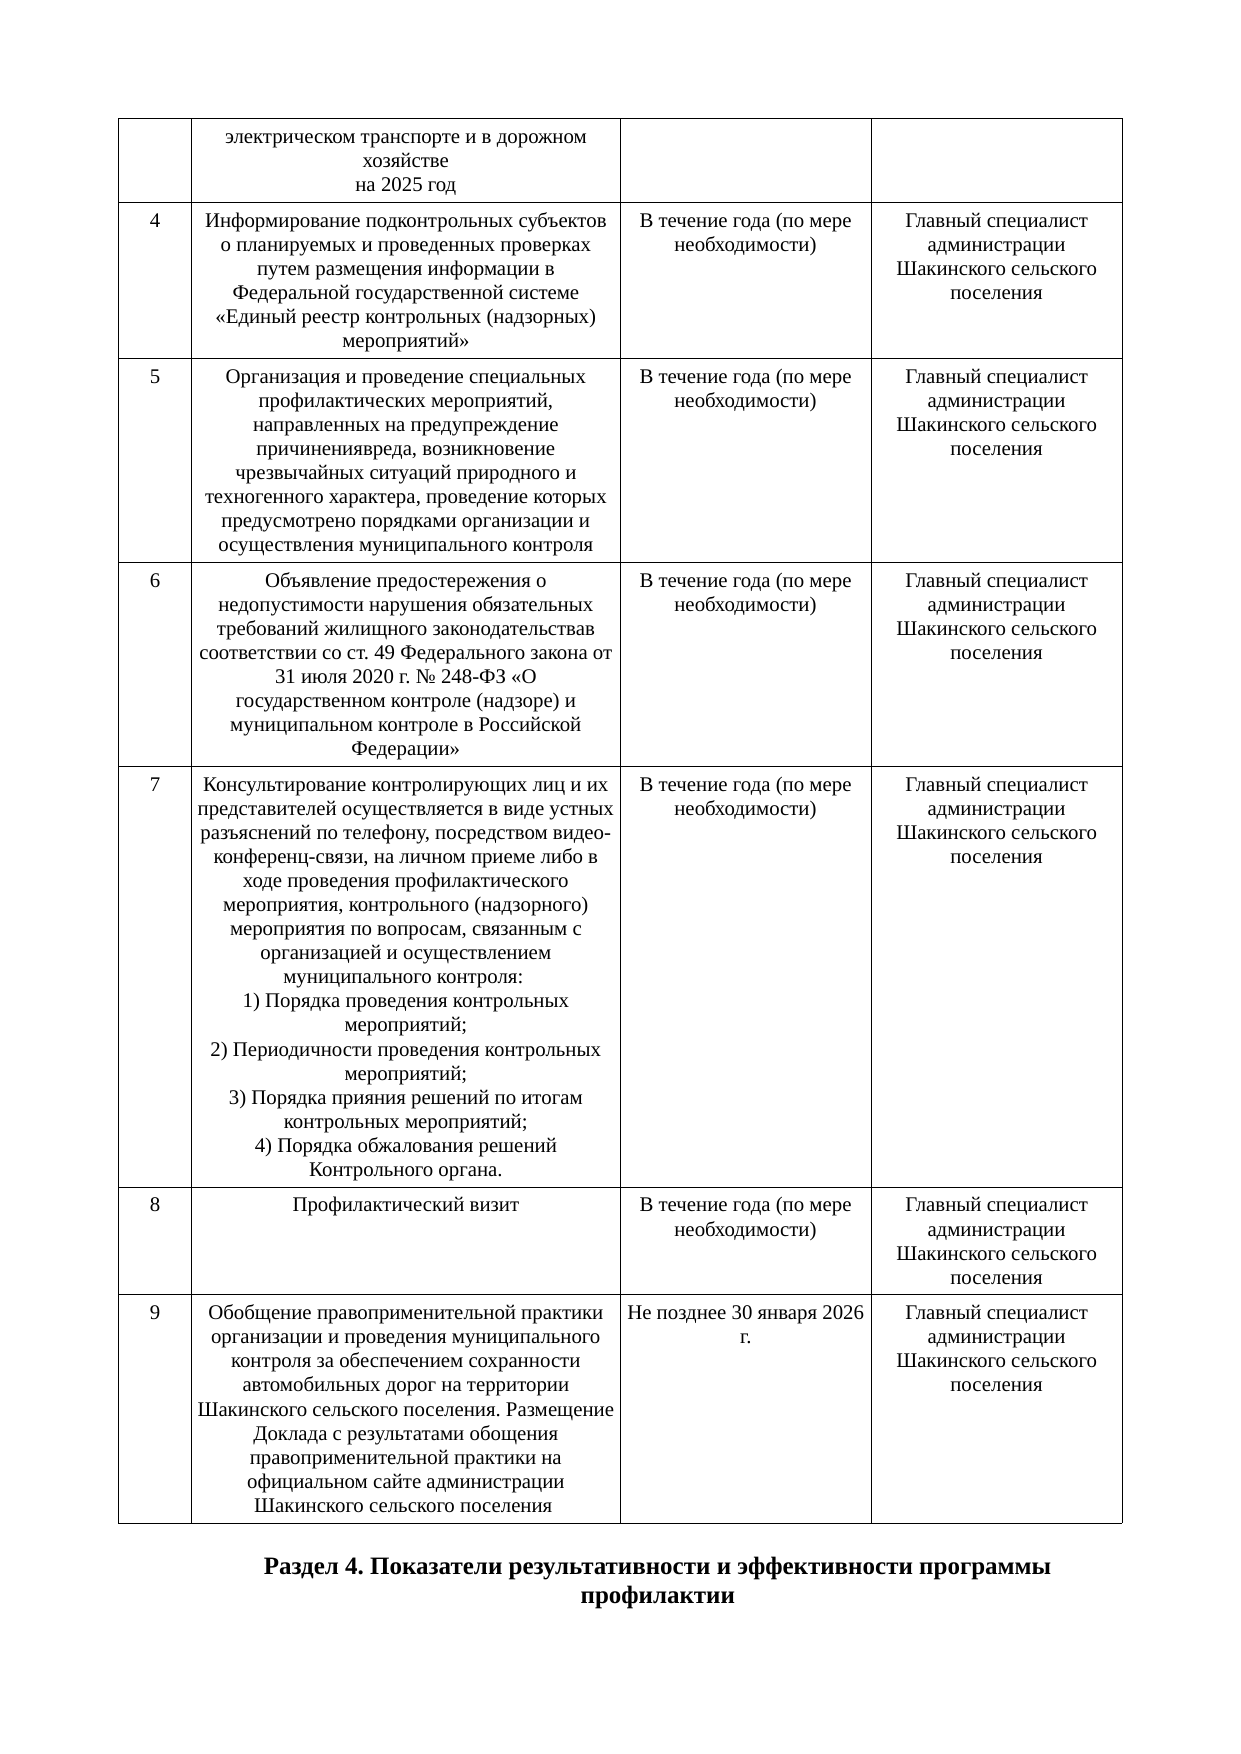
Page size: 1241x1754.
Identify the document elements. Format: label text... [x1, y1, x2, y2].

table_cell Обобщение правоприменительной практики организации и проведения муниципального контроля за обеспечением сохранности автомобильных дорог на территории Шакинского сельского поселения. Размещение Доклада с результатами обощения правоприменительной практики на официальном сайте администрации Шакинского сельского поселения [192, 1295, 620, 1522]
table_cell 4 [119, 203, 191, 358]
table_cell В течение года (по мере необходимости) [621, 563, 871, 766]
table_cell 9 [119, 1295, 191, 1522]
table_cell Консультирование контролирующих лиц и их представителей осуществляется в виде устных разъяснений по телефону, посредством видео-конференц-связи, на личном приеме либо в ходе проведения профилактического мероприятия, контрольного (надзорного) мероприятия по вопросам, связанным с организацией и осуществлением муниципального контроля: 1) Порядка проведения контрольных мероприятий; 2) Периодичности проведения контрольных мероприятий; 3) Порядка прияния решений по итогам контрольных мероприятий; 4) Порядка обжалования решений Контрольного органа. [192, 767, 620, 1187]
table_cell 5 [119, 359, 191, 562]
table_cell 8 [119, 1188, 191, 1294]
table_cell 6 [119, 563, 191, 766]
table_cell [621, 119, 871, 202]
table_cell В течение года (по мере необходимости) [621, 1188, 871, 1294]
table_cell 7 [119, 767, 191, 1187]
table_cell [872, 119, 1122, 202]
table_cell Главный специалист администрации Шакинского сельского поселения [872, 1188, 1122, 1294]
table_cell В течение года (по мере необходимости) [621, 203, 871, 358]
table_cell Объявление предостережения о недопустимости нарушения обязательных требований жилищного законодательствав соответствии со ст. 49 Федерального закона от 31 июля 2020 г. № 248-ФЗ «О государственном контроле (надзоре) и муниципальном контроле в Российской Федерации» [192, 563, 620, 766]
table_cell Организация и проведение специальных профилактических мероприятий, направленных на предупреждение причинениявреда, возникновение чрезвычайных ситуаций природного и техногенного характера, проведение которых предусмотрено порядками организации и осуществления муниципального контроля [192, 359, 620, 562]
table_cell Главный специалист администрации Шакинского сельского поселения [872, 203, 1122, 358]
table_cell [119, 119, 191, 202]
table_cell В течение года (по мере необходимости) [621, 359, 871, 562]
table_cell Главный специалист администрации Шакинского сельского поселения [872, 767, 1122, 1187]
table_cell электрическом транспорте и в дорожном хозяйстве на 2025 год [192, 119, 620, 202]
table_cell Не позднее 30 января 2026 г. [621, 1295, 871, 1522]
table_cell Главный специалист администрации Шакинского сельского поселения [872, 359, 1122, 562]
table_cell Информирование подконтрольных субъектов о планируемых и проведенных проверках путем размещения информации в Федеральной государственной системе «Единый реестр контрольных (надзорных) мероприятий» [192, 203, 620, 358]
table_cell Главный специалист администрации Шакинского сельского поселения [872, 1295, 1122, 1522]
title Раздел 4. Показатели результативности и эффективности программы профилактии [156, 1551, 1122, 1609]
table_cell В течение года (по мере необходимости) [621, 767, 871, 1187]
table_cell Главный специалист администрации Шакинского сельского поселения [872, 563, 1122, 766]
table_cell Профилактический визит [192, 1188, 620, 1294]
